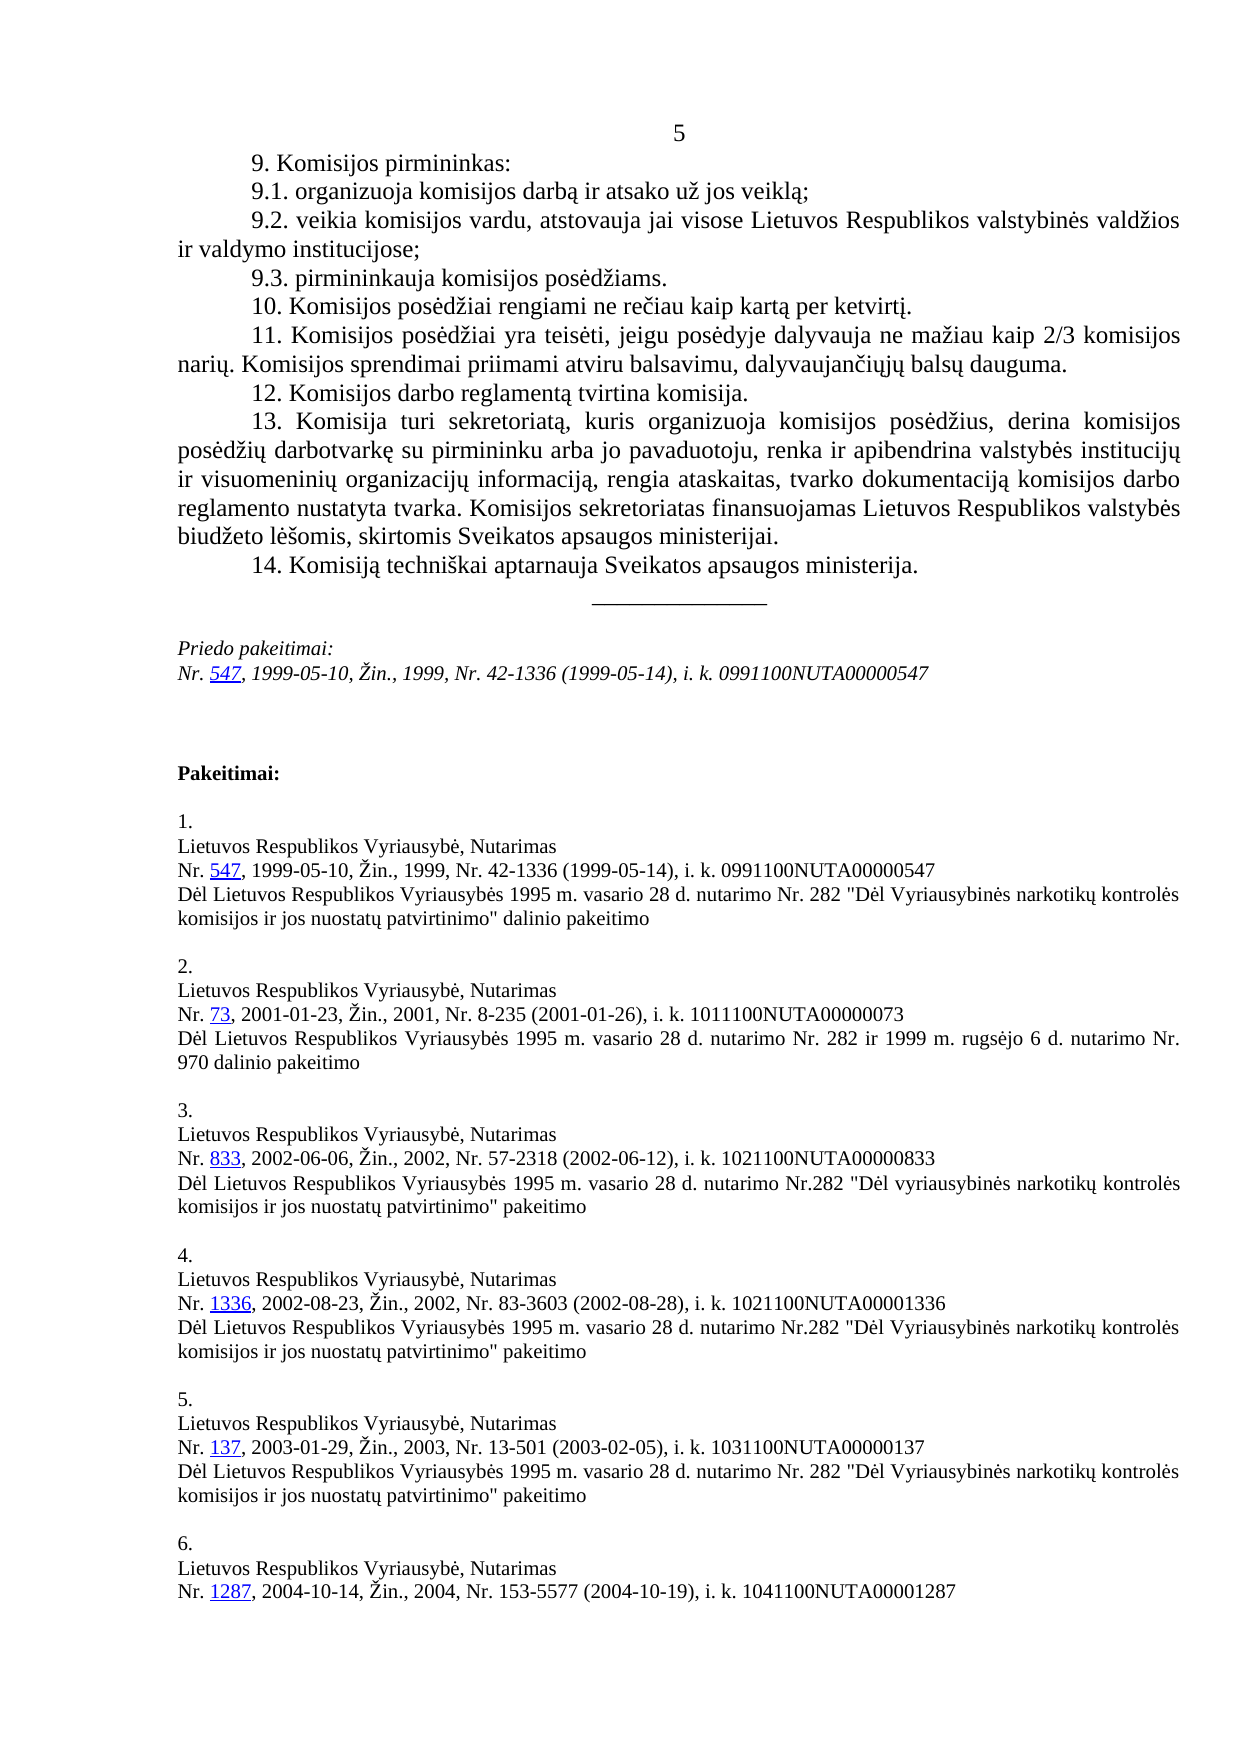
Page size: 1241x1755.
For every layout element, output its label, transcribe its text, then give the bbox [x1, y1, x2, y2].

text Lietuvos Respublikos Vyriausybė, Nutarimas [177, 1555, 1181, 1579]
text Nr. 547, 1999-05-10, Žin., 1999, Nr. 42-1336 (1999-05-14), i. k. 0991100NUTA00000547 [177, 660, 1181, 684]
text 14. Komisiją techniškai aptarnauja Sveikatos apsaugos ministerija. [177, 550, 1181, 579]
text Nr. 547, 1999-05-10, Žin., 1999, Nr. 42-1336 (1999-05-14), i. k. 0991100NUTA00000547 [177, 858, 1181, 882]
text 1. [177, 809, 1181, 833]
text Lietuvos Respublikos Vyriausybė, Nutarimas [177, 833, 1181, 858]
text 9.1. organizuoja komisijos darbą ir atsako už jos veiklą; [177, 176, 1181, 205]
text Nr. 1336, 2002-08-23, Žin., 2002, Nr. 83-3603 (2002-08-28), i. k. 1021100NUTA00001336 [177, 1291, 1181, 1315]
text 9. Komisijos pirmininkas: [177, 148, 1181, 176]
text Dėl Lietuvos Respublikos Vyriausybės 1995 m. vasario 28 d. nutarimo Nr.282 "Dėl vyriausybinės narkotikų kontrolės komisijos ir jos nuostatų patvirtinimo" pakeitimo [177, 1170, 1181, 1218]
text 10. Komisijos posėdžiai rengiami ne rečiau kaip kartą per ketvirtį. [177, 291, 1181, 320]
text ______________ [177, 579, 1181, 608]
text Nr. 73, 2001-01-23, Žin., 2001, Nr. 8-235 (2001-01-26), i. k. 1011100NUTA00000073 [177, 1002, 1181, 1026]
text Pakeitimai: [177, 761, 1181, 785]
text Lietuvos Respublikos Vyriausybė, Nutarimas [177, 1122, 1181, 1146]
text 4. [177, 1243, 1181, 1267]
text 12. Komisijos darbo reglamentą tvirtina komisija. [177, 378, 1181, 406]
text 6. [177, 1531, 1181, 1555]
text 2. [177, 954, 1181, 978]
text 11. Komisijos posėdžiai yra teisėti, jeigu posėdyje dalyvauja ne mažiau kaip 2/3 komisijos narių. Komisijos sprendimai priimami atviru balsavimu, dalyvaujančiųjų balsų dauguma. [177, 320, 1181, 378]
text Dėl Lietuvos Respublikos Vyriausybės 1995 m. vasario 28 d. nutarimo Nr.282 "Dėl Vyriausybinės narkotikų kontrolės komisijos ir jos nuostatų patvirtinimo" pakeitimo [177, 1315, 1181, 1363]
text Lietuvos Respublikos Vyriausybė, Nutarimas [177, 1267, 1181, 1291]
text Dėl Lietuvos Respublikos Vyriausybės 1995 m. vasario 28 d. nutarimo Nr. 282 ir 1999 m. rugsėjo 6 d. nutarimo Nr. 970 dalinio pakeitimo [177, 1026, 1181, 1074]
text 9.2. veikia komisijos vardu, atstovauja jai visose Lietuvos Respublikos valstybinės valdžios ir valdymo institucijose; [177, 205, 1181, 263]
text Lietuvos Respublikos Vyriausybė, Nutarimas [177, 1411, 1181, 1435]
text Priedo pakeitimai: [177, 636, 1181, 660]
text 9.3. pirmininkauja komisijos posėdžiams. [177, 263, 1181, 291]
text Nr. 137, 2003-01-29, Žin., 2003, Nr. 13-501 (2003-02-05), i. k. 1031100NUTA00000137 [177, 1435, 1181, 1459]
text 13. Komisija turi sekretoriatą, kuris organizuoja komisijos posėdžius, derina komisijos posėdžių darbotvarkę su pirmininku arba jo pavaduotoju, renka ir apibendrina valstybės institucijų ir visuomeninių organizacijų informaciją, rengia ataskaitas, tvarko dokumentaciją komisijos darbo reglamento nustatyta tvarka. Komisijos sekretoriatas finansuojamas Lietuvos Respublikos valstybės biudžeto lėšomis, skirtomis Sveikatos apsaugos ministerijai. [177, 406, 1181, 550]
text 5. [177, 1387, 1181, 1411]
text Dėl Lietuvos Respublikos Vyriausybės 1995 m. vasario 28 d. nutarimo Nr. 282 "Dėl Vyriausybinės narkotikų kontrolės komisijos ir jos nuostatų patvirtinimo" dalinio pakeitimo [177, 882, 1181, 930]
text 3. [177, 1098, 1181, 1122]
text Lietuvos Respublikos Vyriausybė, Nutarimas [177, 978, 1181, 1002]
text Dėl Lietuvos Respublikos Vyriausybės 1995 m. vasario 28 d. nutarimo Nr. 282 "Dėl Vyriausybinės narkotikų kontrolės komisijos ir jos nuostatų patvirtinimo" pakeitimo [177, 1459, 1181, 1507]
text Nr. 1287, 2004-10-14, Žin., 2004, Nr. 153-5577 (2004-10-19), i. k. 1041100NUTA00001287 [177, 1579, 1181, 1603]
text Nr. 833, 2002-06-06, Žin., 2002, Nr. 57-2318 (2002-06-12), i. k. 1021100NUTA00000833 [177, 1146, 1181, 1170]
